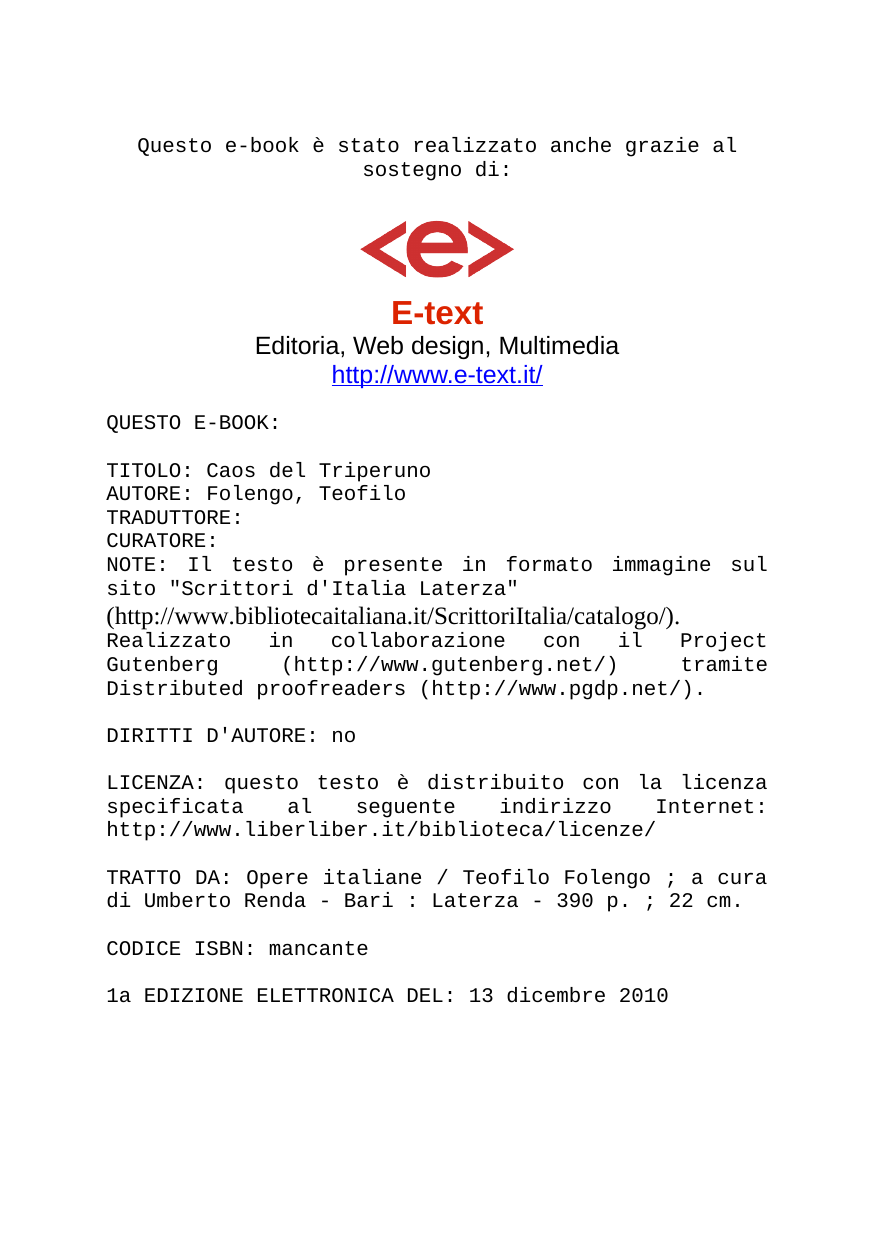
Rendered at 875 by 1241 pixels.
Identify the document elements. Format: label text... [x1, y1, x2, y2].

text 1a EDIZIONE ELETTRONICA DEL: 13 dicembre 2010 [106, 985, 768, 1008]
text DIRITTI D'AUTORE: no [106, 725, 768, 748]
text http://www.e-text.it/ [106, 360, 768, 389]
picture [360, 220, 515, 278]
text Realizzato in collaborazione con il Project Gutenberg (http://www.gutenberg.net/) tramite Distributed proofreaders (http://www.pgdp.net/). [106, 630, 768, 701]
text CURATORE: [106, 531, 768, 554]
text TITOLO: Caos del Triperuno [106, 459, 768, 483]
text QUESTO E-BOOK: [106, 412, 768, 436]
text (http://www.bibliotecaitaliana.it/ScrittoriItalia/catalogo/). [106, 601, 768, 630]
text Questo e-book è stato realizzato anche grazie al sostegno di: [106, 135, 768, 182]
text AUTORE: Folengo, Teofilo [106, 483, 768, 507]
text Editoria, Web design, Multimedia [106, 331, 768, 360]
text TRATTO DA: Opere italiane / Teofilo Folengo ; a cura di Umberto Renda - Bari : Laterza - 390 p. ; 22 cm. [106, 867, 768, 914]
text LICENZA: questo testo è distribuito con la licenza specificata al seguente indirizzo Internet: http://www.liberliber.it/biblioteca/licenze/ [106, 772, 768, 843]
text TRADUTTORE: [106, 507, 768, 531]
text CODICE ISBN: mancante [106, 938, 768, 961]
text E-text [106, 293, 768, 331]
text NOTE: Il testo è presente in formato immagine sul sito "Scrittori d'Italia Laterza" [106, 554, 768, 601]
